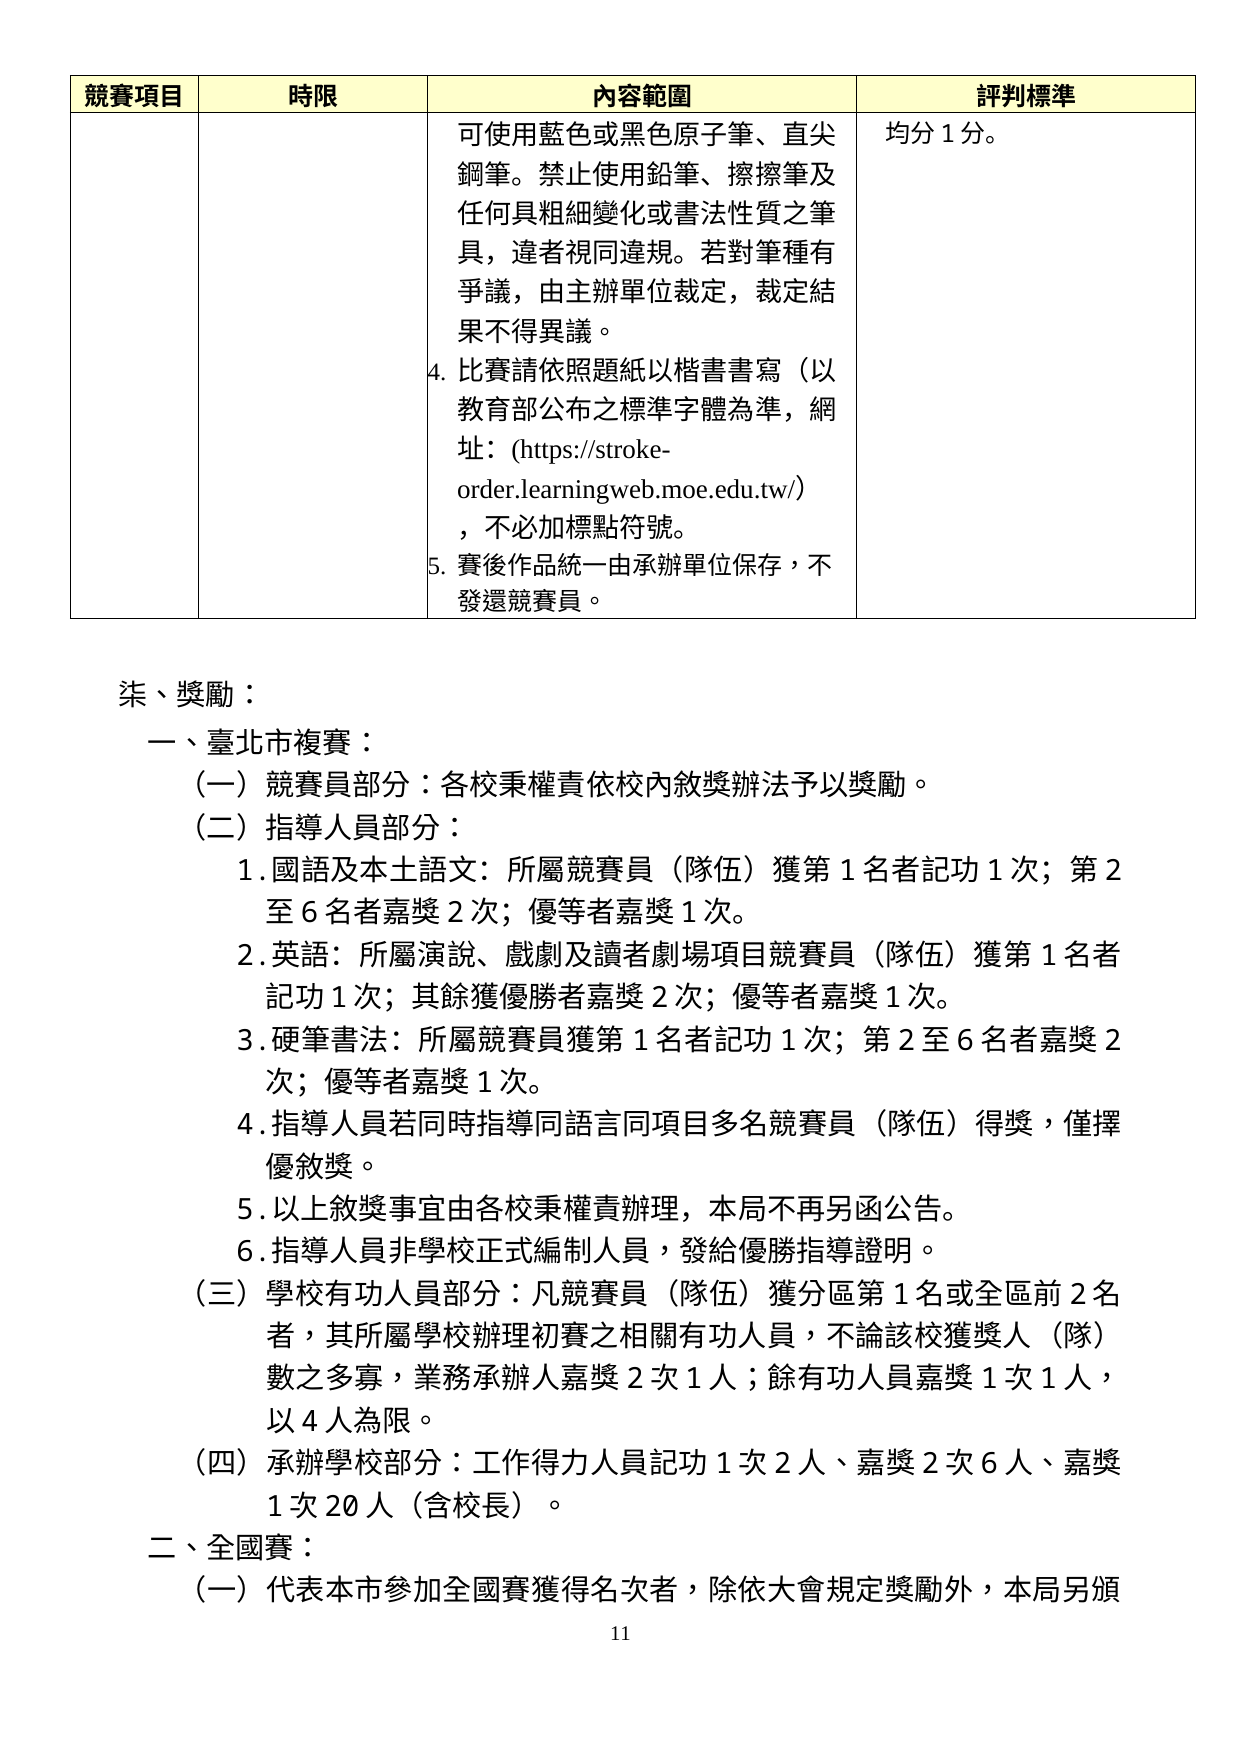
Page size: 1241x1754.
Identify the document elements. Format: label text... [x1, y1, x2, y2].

text 柒、獎勵： [118, 671, 1122, 713]
table_header 時限 [199, 76, 427, 112]
text （二）指導人員部分： [177, 804, 1122, 846]
text （一）代表本市參加全國賽獲得名次者，除依大會規定獎勵外，本局另頒 [178, 1567, 1122, 1609]
table_cell [71, 113, 198, 618]
table_header 評判標準 [857, 76, 1195, 112]
text 一、臺北市複賽： [148, 719, 1122, 762]
text 5.以上敘獎事宜由各校秉權責辦理，本局不再另函公告。 [236, 1186, 1122, 1228]
text 4.指導人員若同時指導同語言同項目多名競賽員（隊伍）得獎，僅擇優敘獎。 [236, 1101, 1122, 1186]
table_header 競賽項目 [71, 76, 198, 112]
table_cell 均分1分。 [857, 113, 1195, 618]
text 6.指導人員非學校正式編制人員，發給優勝指導證明。 [236, 1228, 1122, 1270]
text （三）學校有功人員部分：凡競賽員（隊伍）獲分區第1名或全區前2名者，其所屬學校辦理初賽之相關有功人員，不論該校獲獎人（隊）數之多寡，業務承辦人嘉獎2次1人；餘有功人員嘉獎1次1人，以4人為限。 [177, 1270, 1122, 1440]
table_cell [199, 113, 427, 618]
text 2.英語：所屬演說、戲劇及讀者劇場項目競賽員（隊伍）獲第1名者記功1次；其餘獲優勝者嘉獎2次；優等者嘉獎1次。 [236, 931, 1122, 1016]
text （一）競賽員部分：各校秉權責依校內敘獎辦法予以獎勵。 [177, 762, 1122, 804]
table_cell 可使用藍色或黑色原子筆、直尖鋼筆。禁止使用鉛筆、擦擦筆及任何具粗細變化或書法性質之筆具，違者視同違規。若對筆種有爭議，由主辦單位裁定，裁定結果不得異議。 比賽請依照題紙以楷書書寫（以教育部公布之標準字體為準，網址：(https://stroke-order.learningweb.moe.edu.tw/），不必加標點符號。 賽後作品統一由承辦單位保存，不發還競賽員。 [428, 113, 856, 618]
text 二、全國賽： [148, 1524, 1122, 1567]
text 1.國語及本土語文：所屬競賽員（隊伍）獲第1名者記功1次；第2至6名者嘉獎2次；優等者嘉獎1次。 [236, 846, 1122, 931]
text （四）承辦學校部分：工作得力人員記功1次2人、嘉獎2次6人、嘉獎1次20人（含校長）。 [177, 1440, 1122, 1524]
text 3.硬筆書法：所屬競賽員獲第1名者記功1次；第2至6名者嘉獎2次；優等者嘉獎1次。 [236, 1016, 1122, 1101]
table_header 內容範圍 [428, 76, 856, 112]
